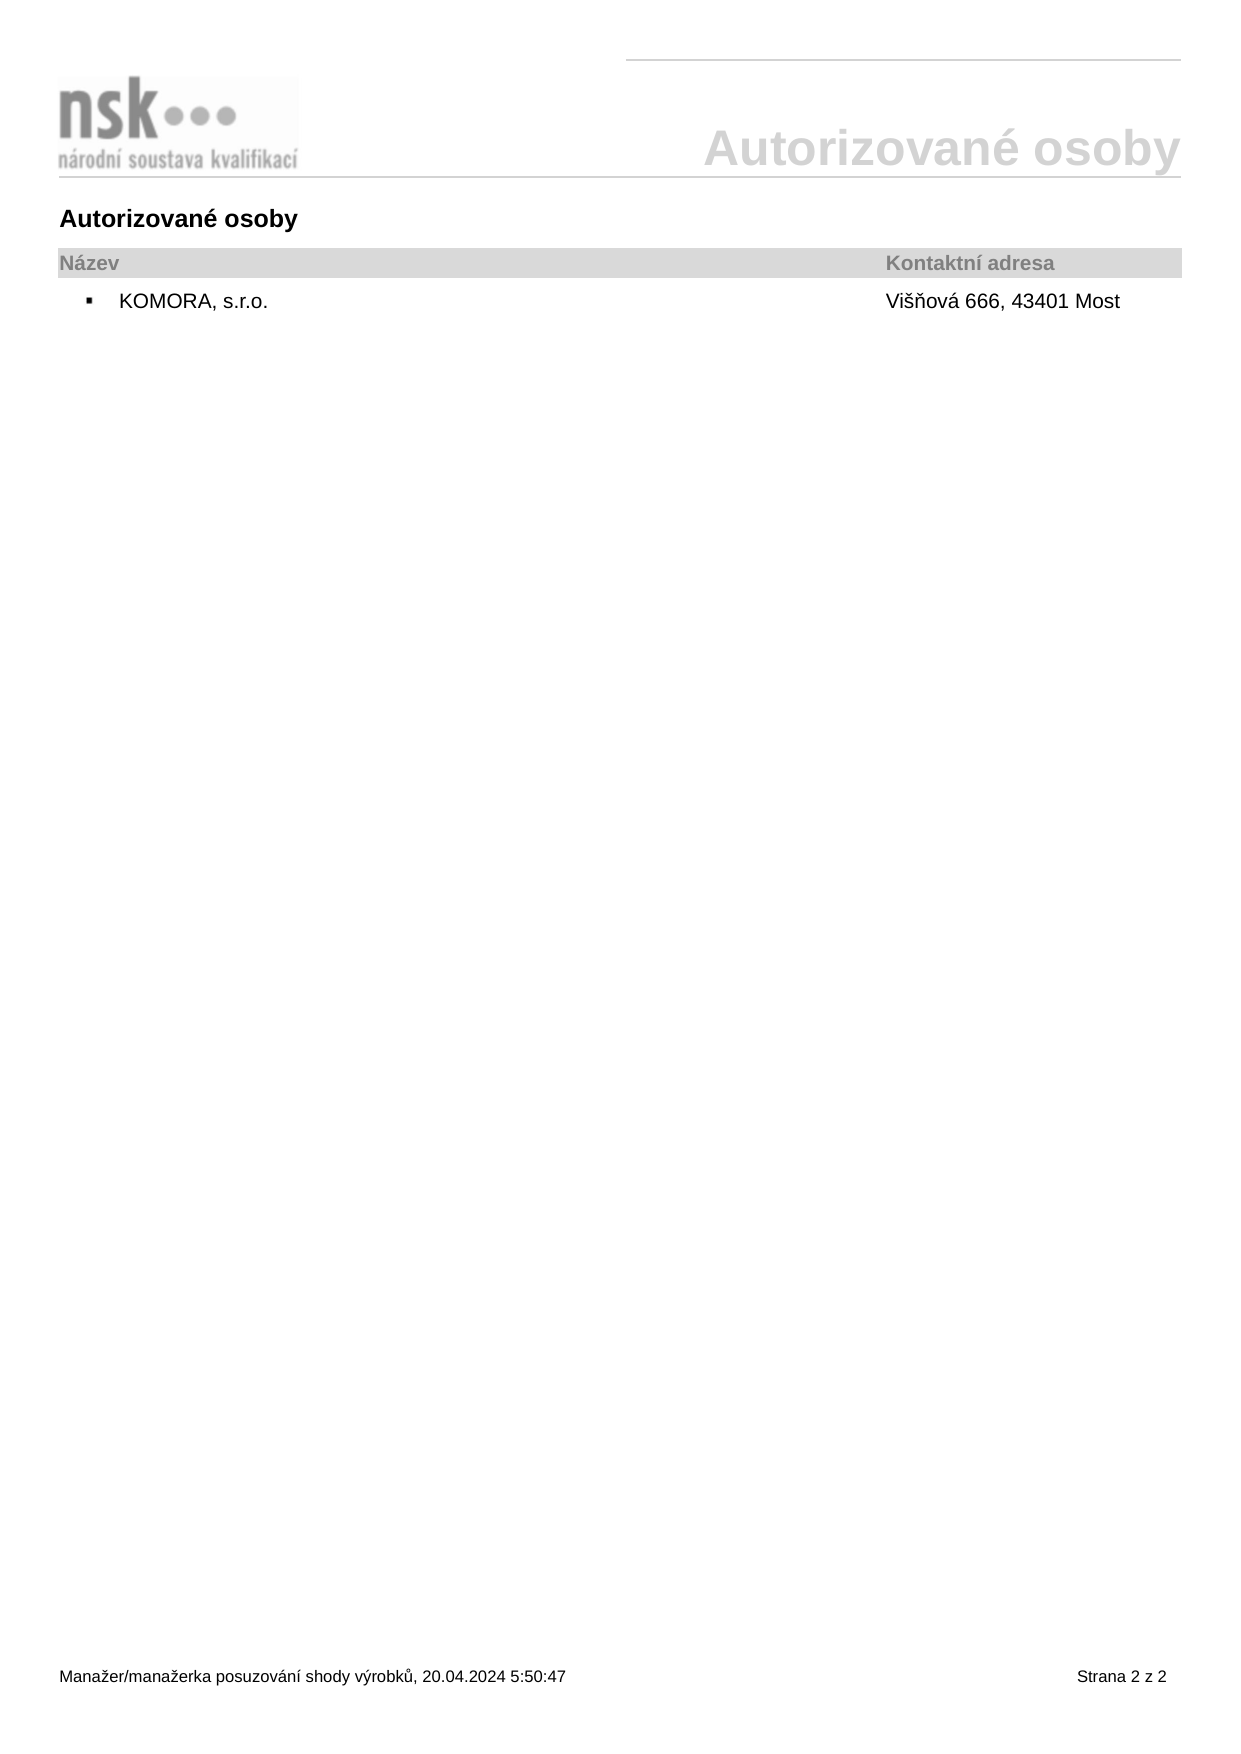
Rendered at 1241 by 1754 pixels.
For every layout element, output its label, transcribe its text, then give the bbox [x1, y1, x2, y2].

table_cell Strana 2 z 2 [860, 1658, 1167, 1694]
table_cell [626, 236, 860, 248]
picture [57, 59, 619, 171]
table_cell [481, 236, 617, 248]
table_cell [119, 194, 481, 200]
table_cell [618, 914, 626, 1214]
table_cell [481, 1436, 617, 1658]
table_cell [618, 614, 626, 914]
table_cell [119, 614, 481, 914]
table_cell Autorizované osoby [626, 61, 1181, 176]
table_cell Autorizované osoby [59, 200, 1181, 236]
table_cell [59, 194, 119, 200]
picture [59, 288, 119, 313]
table_cell [1167, 236, 1181, 248]
table_cell [626, 614, 860, 914]
table_cell [626, 278, 860, 289]
table_cell [860, 314, 886, 614]
table_cell [886, 278, 1167, 289]
table_cell [59, 178, 1181, 194]
table_cell [618, 236, 626, 248]
table_cell [481, 278, 617, 289]
table_cell [59, 1436, 119, 1658]
table_cell [860, 1436, 886, 1658]
table_cell [860, 278, 886, 289]
table_cell [59, 314, 119, 614]
table_cell [860, 1214, 886, 1436]
table_cell [119, 171, 481, 176]
table_cell [481, 314, 617, 614]
table_cell [886, 194, 1167, 200]
table_cell [119, 1214, 481, 1436]
table_cell [1167, 1436, 1181, 1658]
table_cell [119, 914, 481, 1214]
table_cell [1167, 278, 1181, 289]
table_cell [119, 314, 481, 614]
table_cell [618, 314, 626, 614]
table_cell [481, 194, 617, 200]
table_cell [618, 1214, 626, 1436]
table_cell [1167, 914, 1181, 1214]
table_cell Kontaktní adresa [886, 250, 1180, 277]
table_cell Název [60, 250, 885, 277]
table_cell [59, 1214, 119, 1436]
table_cell [59, 278, 119, 288]
table_cell [481, 1214, 617, 1436]
table_cell [59, 914, 119, 1214]
table_cell [618, 278, 626, 289]
table_cell [59, 236, 119, 248]
table_cell [481, 914, 617, 1214]
table_cell [119, 1436, 481, 1658]
table_cell [626, 314, 860, 614]
table_cell [860, 236, 886, 248]
table_cell [1167, 314, 1181, 614]
table_cell [626, 1436, 860, 1658]
table_cell [860, 914, 886, 1214]
table_cell [1167, 1214, 1181, 1436]
table_cell [1167, 1658, 1181, 1694]
table_cell [886, 1214, 1167, 1436]
table_cell [119, 278, 481, 289]
table_cell [626, 914, 860, 1214]
table_cell Manažer/manažerka posuzování shody výrobků, 20.04.2024 5:50:47 [59, 1658, 860, 1694]
table_cell [860, 194, 886, 200]
table_cell [886, 914, 1167, 1214]
table_cell [860, 614, 886, 914]
table_cell [618, 194, 626, 200]
table_cell [119, 236, 481, 248]
table_cell [481, 614, 617, 914]
table_cell [619, 59, 626, 170]
table_cell [886, 614, 1167, 914]
table_cell [626, 194, 860, 200]
table_cell [59, 614, 119, 914]
table_cell [59, 171, 119, 176]
table_cell [1167, 194, 1181, 200]
table_cell KOMORA, s.r.o. [119, 289, 886, 314]
table_cell [481, 171, 617, 176]
table_cell [618, 170, 626, 176]
table_cell [886, 1436, 1167, 1658]
table_cell [1167, 614, 1181, 914]
table_cell [618, 1436, 626, 1658]
table_cell [626, 1214, 860, 1436]
table_cell [886, 314, 1167, 614]
table_cell Višňová 666, 43401 Most [886, 289, 1181, 314]
table_cell [886, 236, 1167, 248]
